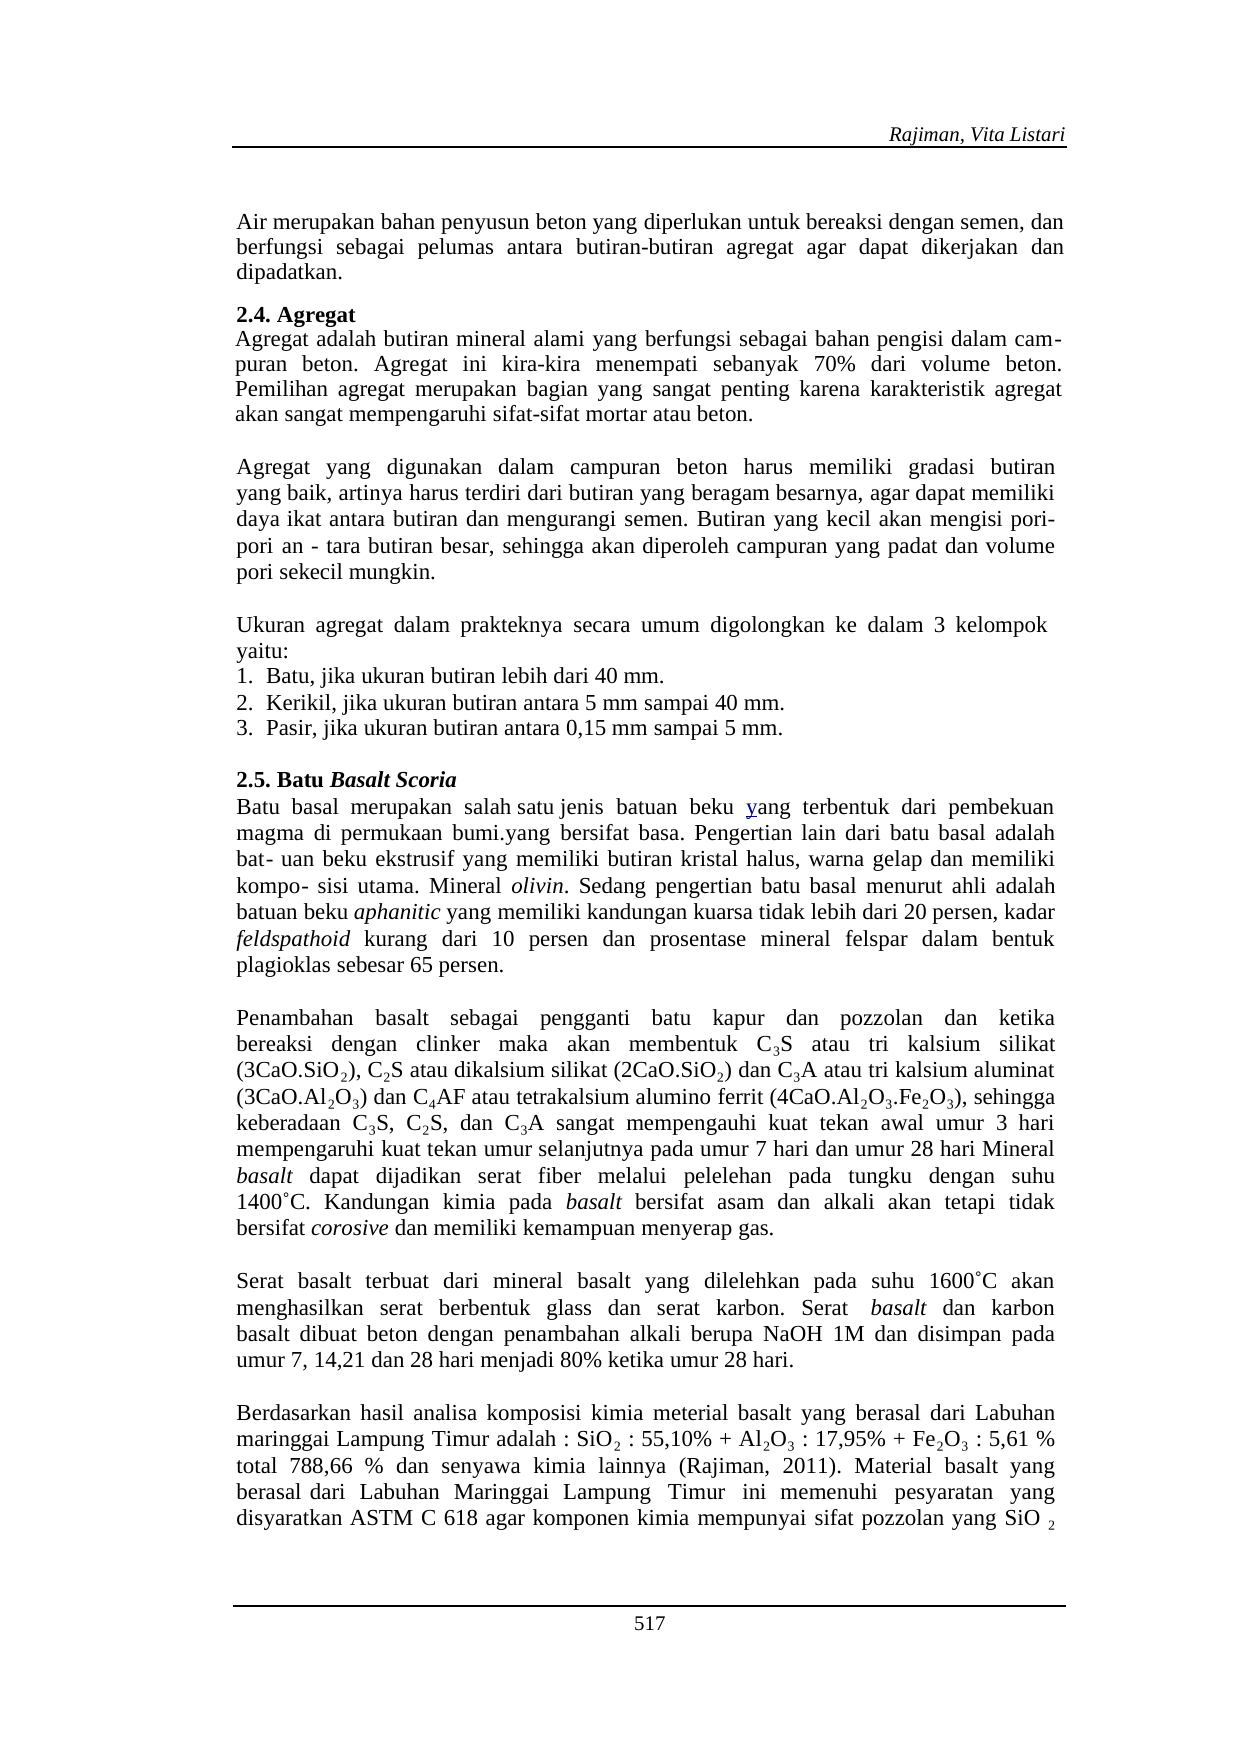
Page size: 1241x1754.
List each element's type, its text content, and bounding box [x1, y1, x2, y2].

text Serat basalt terbuat dari mineral basalt yang dilelehkan pada suhu 1600˚C akan menghasilkan serat berbentuk glass dan serat karbon. Serat basalt dan karbon basalt dibuat beton dengan penambahan alkali berupa NaOH 1M dan disimpan pada umur 7, 14,21 dan 28 hari menjadi 80% ketika umur 28 hari. [236, 1267, 1055, 1373]
text Agregat adalah butiran mineral alami yang berfungsi sebagai bahan pengisi dalam cam- puran beton. Agregat ini kira-kira menempati sebanyak 70% dari volume beton. Pemilihan agregat merupakan bagian yang sangat penting karena karakteristik agregat akan sangat mempengaruhi sifat-sifat mortar atau beton. [235, 326, 1062, 426]
text 3. Pasir, jika ukuran butiran antara 0,15 mm sampai 5 mm. [236, 715, 1063, 740]
text Agregat yang digunakan dalam campuran beton harus memiliki gradasi butiran yang baik, artinya harus terdiri dari butiran yang beragam besarnya, agar dapat memiliki daya ikat antara butiran dan mengurangi semen. Butiran yang kecil akan mengisi pori-pori an - tara butiran besar, sehingga akan diperoleh campuran yang padat dan volume pori sekecil mungkin. [236, 453, 1055, 584]
text Air merupakan bahan penyusun beton yang diperlukan untuk bereaksi dengan semen, dan berfungsi sebagai pelumas antara butiran-butiran agregat agar dapat dikerjakan dan dipadatkan. [236, 209, 1064, 284]
text Ukuran agregat dalam prakteknya secara umum digolongkan ke dalam 3 kelompok yaitu: [236, 611, 1047, 663]
text 2.5. Batu Basalt Scoria [236, 766, 1063, 793]
text 2. Kerikil, jika ukuran butiran antara 5 mm sampai 40 mm. [236, 689, 1061, 715]
text Berdasarkan hasil analisa komposisi kimia meterial basalt yang berasal dari Labuhan maringgai Lampung Timur adalah : SiO₂ : 55,10% + Al₂O₃ : 17,95% + Fe₂O₃ : 5,61 % total 788,66 % dan senyawa kimia lainnya (Rajiman, 2011). Material basalt yang berasal dari Labuhan Maringgai Lampung Timur ini memenuhi pesyaratan yang disyaratkan ASTM C 618 agar komponen kimia mempunyai sifat pozzolan yang SiO ₂ [236, 1399, 1055, 1531]
text 2.4. Agregat [236, 305, 1063, 326]
text Penambahan basalt sebagai pengganti batu kapur dan pozzolan dan ketika bereaksi dengan clinker maka akan membentuk C₃S atau tri kalsium silikat (3CaO.SiO₂), C₂S atau dikalsium silikat (2CaO.SiO₂) dan C₃A atau tri kalsium aluminat (3CaO.Al₂O₃) dan C₄AF atau tetrakalsium alumino ferrit (4CaO.Al₂O₃.Fe₂O₃), sehingga keberadaan C₃S, C₂S, dan C₃A sangat mempengauhi kuat tekan awal umur 3 hari mempengaruhi kuat tekan umur selanjutnya pada umur 7 hari dan umur 28 hari Mineral basalt dapat dijadikan serat fiber melalui pelelehan pada tungku dengan suhu 1400˚C. Kandungan kimia pada basalt bersifat asam dan alkali akan tetapi tidak bersifat corosive dan memiliki kemampuan menyerap gas. [236, 1004, 1055, 1241]
text 1. Batu, jika ukuran butiran lebih dari 40 mm. [236, 663, 1064, 688]
text Batu basal merupakan salah satu jenis batuan beku yang terbentuk dari pembekuan magma di permukaan bumi.yang bersifat basa. Pengertian lain dari batu basal adalah bat- uan beku ekstrusif yang memiliki butiran kristal halus, warna gelap dan memiliki kompo- sisi utama. Mineral olivin. Sedang pengertian batu basal menurut ahli adalah batuan beku aphanitic yang memiliki kandungan kuarsa tidak lebih dari 20 persen, kadar feldspathoid kurang dari 10 persen dan prosentase mineral felspar dalam bentuk plagioklas sebesar 65 persen. [236, 793, 1055, 977]
